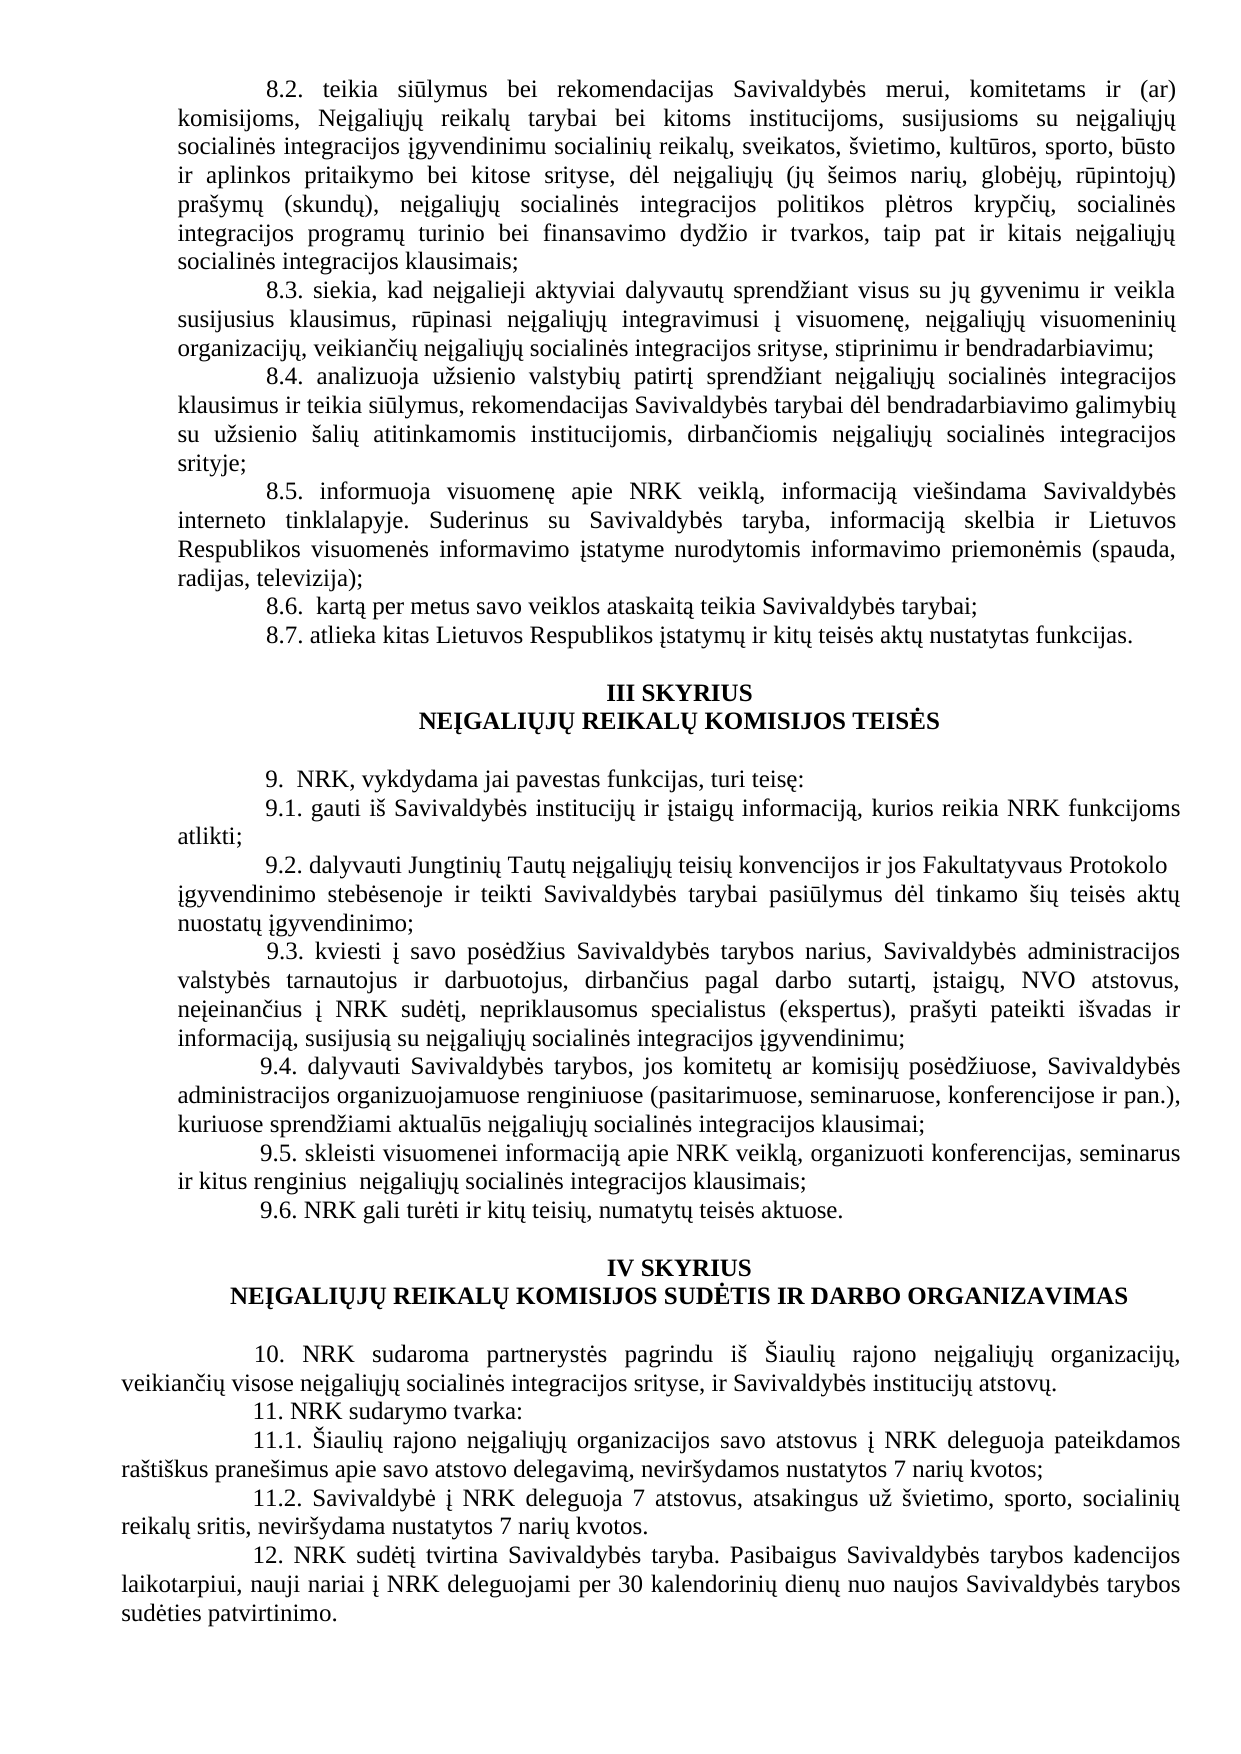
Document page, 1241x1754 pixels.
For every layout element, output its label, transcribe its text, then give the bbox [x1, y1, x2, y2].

text 9. NRK, vykdydama jai pavestas funkcijas, turi teisę: [252, 764, 1181, 793]
text IV SKYRIUS [177, 1253, 1181, 1281]
text įgyvendinimo stebėsenoje ir teikti Savivaldybės tarybai pasiūlymus dėl tinkamo šių teisės aktų nuostatų įgyvendinimo; [177, 879, 1181, 936]
text 10. NRK sudaroma partnerystės pagrindu iš Šiaulių rajono neįgaliųjų organizacijų, veikiančių visose neįgaliųjų socialinės integracijos srityse, ir Savivaldybės institucijų atstovų. [121, 1339, 1181, 1396]
text 11.2. Savivaldybė į NRK deleguoja 7 atstovus, atsakingus už švietimo, sporto, socialinių reikalų sritis, neviršydama nustatytos 7 narių kvotos. [121, 1483, 1181, 1540]
text 8.4. analizuoja užsienio valstybių patirtį sprendžiant neįgaliųjų socialinės integracijos klausimus ir teikia siūlymus, rekomendacijas Savivaldybės tarybai dėl bendradarbiavimo galimybių su užsienio šalių atitinkamomis institucijomis, dirbančiomis neįgaliųjų socialinės integracijos srityje; [177, 361, 1177, 476]
text 8.5. informuoja visuomenę apie NRK veiklą, informaciją viešindama Savivaldybės interneto tinklalapyje. Suderinus su Savivaldybės taryba, informaciją skelbia ir Lietuvos Respublikos visuomenės informavimo įstatyme nurodytomis informavimo priemonėmis (spauda, radijas, televizija); [177, 476, 1177, 591]
text 11.1. Šiaulių rajono neįgaliųjų organizacijos savo atstovus į NRK deleguoja pateikdamos raštiškus pranešimus apie savo atstovo delegavimą, neviršydamos nustatytos 7 narių kvotos; [121, 1425, 1181, 1483]
text 9.1. gauti iš Savivaldybės institucijų ir įstaigų informaciją, kurios reikia NRK funkcijoms atlikti; [177, 793, 1181, 850]
text 9.5. skleisti visuomenei informaciją apie NRK veiklą, organizuoti konferencijas, seminarus ir kitus renginius neįgaliųjų socialinės integracijos klausimais; [177, 1138, 1181, 1195]
text 8.7. atlieka kitas Lietuvos Respublikos įstatymų ir kitų teisės aktų nustatytas funkcijas. [177, 620, 1177, 649]
text 9.6. NRK gali turėti ir kitų teisių, numatytų teisės aktuose. [177, 1195, 1181, 1224]
text 12. NRK sudėtį tvirtina Savivaldybės taryba. Pasibaigus Savivaldybės tarybos kadencijos laikotarpiui, nauji nariai į NRK deleguojami per 30 kalendorinių dienų nuo naujos Savivaldybės tarybos sudėties patvirtinimo. [121, 1540, 1181, 1626]
text 9.2. dalyvauti Jungtinių Tautų neįgaliųjų teisių konvencijos ir jos Fakultatyvaus Protokolo [252, 850, 1181, 879]
text 9.4. dalyvauti Savivaldybės tarybos, jos komitetų ar komisijų posėdžiuose, Savivaldybės administracijos organizuojamuose renginiuose (pasitarimuose, seminaruose, konferencijose ir pan.), kuriuose sprendžiami aktualūs neįgaliųjų socialinės integracijos klausimai; [177, 1051, 1181, 1138]
text 8.2. teikia siūlymus bei rekomendacijas Savivaldybės merui, komitetams ir (ar) komisijoms, Neįgaliųjų reikalų tarybai bei kitoms institucijoms, susijusioms su neįgaliųjų socialinės integracijos įgyvendinimu socialinių reikalų, sveikatos, švietimo, kultūros, sporto, būsto ir aplinkos pritaikymo bei kitose srityse, dėl neįgaliųjų (jų šeimos narių, globėjų, rūpintojų) prašymų (skundų), neįgaliųjų socialinės integracijos politikos plėtros krypčių, socialinės integracijos programų turinio bei finansavimo dydžio ir tvarkos, taip pat ir kitais neįgaliųjų socialinės integracijos klausimais; [177, 74, 1177, 275]
text III SKYRIUS [177, 678, 1181, 706]
text 8.3. siekia, kad neįgalieji aktyviai dalyvautų sprendžiant visus su jų gyvenimu ir veikla susijusius klausimus, rūpinasi neįgaliųjų integravimusi į visuomenę, neįgaliųjų visuomeninių organizacijų, veikiančių neįgaliųjų socialinės integracijos srityse, stiprinimu ir bendradarbiavimu; [177, 275, 1177, 361]
text NEĮGALIŲJŲ REIKALŲ KOMISIJOS SUDĖTIS IR DARBO ORGANIZAVIMAS [177, 1281, 1181, 1310]
text 8.6. kartą per metus savo veiklos ataskaitą teikia Savivaldybės tarybai; [177, 591, 1177, 620]
text 11. NRK sudarymo tvarka: [121, 1396, 1181, 1425]
text NEĮGALIŲJŲ REIKALŲ KOMISIJOS TEISĖS [177, 706, 1181, 735]
text 9.3. kviesti į savo posėdžius Savivaldybės tarybos narius, Savivaldybės administracijos valstybės tarnautojus ir darbuotojus, dirbančius pagal darbo sutartį, įstaigų, NVO atstovus, neįeinančius į NRK sudėtį, nepriklausomus specialistus (ekspertus), prašyti pateikti išvadas ir informaciją, susijusią su neįgaliųjų socialinės integracijos įgyvendinimu; [177, 936, 1181, 1051]
